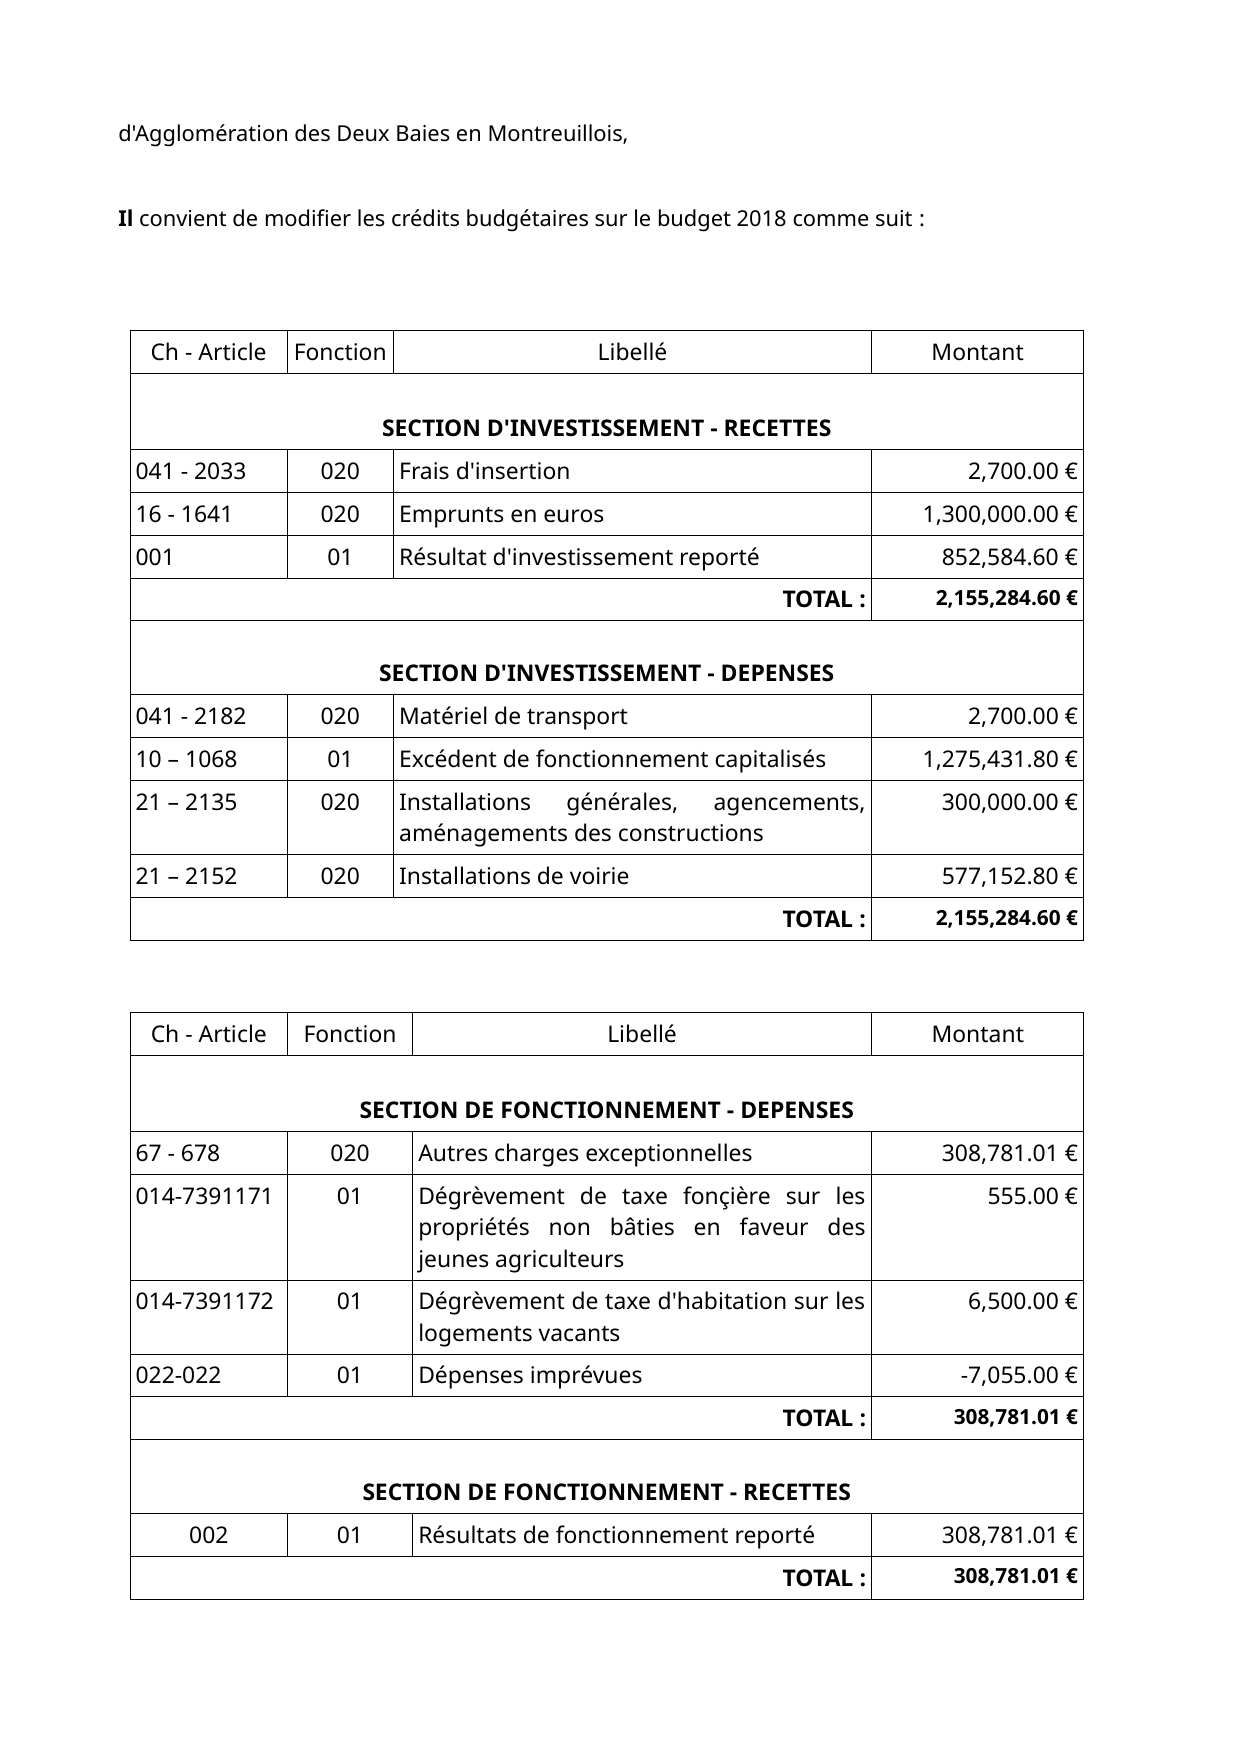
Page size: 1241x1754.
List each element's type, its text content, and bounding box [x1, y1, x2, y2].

table_cell 01 [288, 1514, 412, 1556]
table_cell 01 [288, 1355, 412, 1396]
table_header Ch - Article [131, 1013, 287, 1054]
table_cell -7 055,00 € [872, 1355, 1083, 1396]
table_cell 01 [288, 1175, 412, 1279]
table_cell 308 781,01 € [872, 1397, 1083, 1439]
table_header Montant [872, 331, 1083, 372]
table_cell 01 [288, 536, 393, 578]
table_cell 2 700,00 € [872, 450, 1083, 492]
table_cell 1 300 000,00 € [872, 493, 1083, 535]
table_cell 041 - 2182 [131, 695, 287, 737]
table_cell Résultat d'investissement reporté [394, 536, 871, 578]
table_cell SECTION DE FONCTIONNEMENT - RECETTES [131, 1440, 1083, 1513]
table_cell Frais d'insertion [394, 450, 871, 492]
text d'Agglomération des Deux Baies en Montreuillois, [118, 118, 1122, 148]
table_cell 020 [288, 695, 393, 737]
table_cell SECTION D'INVESTISSEMENT - RECETTES [131, 374, 1083, 449]
table_cell Dépenses imprévues [413, 1355, 871, 1396]
table_cell 01 [288, 738, 393, 780]
table_cell 002 [131, 1514, 287, 1556]
table_cell SECTION D'INVESTISSEMENT - DEPENSES [131, 621, 1083, 694]
table_cell 2 700,00 € [872, 695, 1083, 737]
table_cell Excédent de fonctionnement capitalisés [394, 738, 871, 780]
table_cell 01 [288, 1281, 412, 1353]
table_cell SECTION DE FONCTIONNEMENT - DEPENSES [131, 1056, 1083, 1131]
table_cell 1 275 431,80 € [872, 738, 1083, 780]
table_cell TOTAL : [131, 579, 871, 620]
table_cell 308 781,01 € [872, 1132, 1083, 1174]
table_cell 020 [288, 450, 393, 492]
table_cell 2 155 284,60 € [872, 579, 1083, 620]
table_cell 67 - 678 [131, 1132, 287, 1174]
table_header Fonction [288, 1013, 412, 1054]
table_cell 16 - 1641 [131, 493, 287, 535]
table_cell 6 500,00 € [872, 1281, 1083, 1353]
table_header Libellé [413, 1013, 871, 1054]
table_cell 10 – 1068 [131, 738, 287, 780]
table_cell 577 152,80 € [872, 855, 1083, 897]
table_cell TOTAL : [131, 1557, 871, 1599]
table_cell 020 [288, 781, 393, 854]
table_header Fonction [288, 331, 393, 372]
table_cell 022-022 [131, 1355, 287, 1396]
table_cell Autres charges exceptionnelles [413, 1132, 871, 1174]
table_cell 21 – 2135 [131, 781, 287, 854]
table_cell 308 781,01 € [872, 1514, 1083, 1556]
table_cell 001 [131, 536, 287, 578]
table_cell TOTAL : [131, 1397, 871, 1439]
table_cell 041 - 2033 [131, 450, 287, 492]
table_cell 020 [288, 1132, 412, 1174]
table_cell 014-7391171 [131, 1175, 287, 1279]
table_header Libellé [394, 331, 871, 372]
table_cell TOTAL : [131, 898, 871, 939]
table_cell Emprunts en euros [394, 493, 871, 535]
table_cell 300 000,00 € [872, 781, 1083, 854]
table_cell 020 [288, 493, 393, 535]
table_cell 555,00 € [872, 1175, 1083, 1279]
table_header Montant [872, 1013, 1083, 1054]
table_cell Dégrèvement de taxe d'habitation sur les logements vacants [413, 1281, 871, 1353]
table_cell Installations générales, agencements, aménagements des constructions [394, 781, 871, 854]
table_cell 852 584,60 € [872, 536, 1083, 578]
table_cell Matériel de transport [394, 695, 871, 737]
table_header Ch - Article [131, 331, 287, 372]
table_cell Résultats de fonctionnement reporté [413, 1514, 871, 1556]
table_cell Dégrèvement de taxe fonçière sur les propriétés non bâties en faveur des jeunes agriculteurs [413, 1175, 871, 1279]
table_cell 21 – 2152 [131, 855, 287, 897]
table_cell 308 781,01 € [872, 1557, 1083, 1599]
table_cell Installations de voirie [394, 855, 871, 897]
table_cell 2 155 284,60 € [872, 898, 1083, 939]
table_cell 014-7391172 [131, 1281, 287, 1353]
table_cell 020 [288, 855, 393, 897]
text Il convient de modifier les crédits budgétaires sur le budget 2018 comme suit : [118, 203, 1122, 232]
